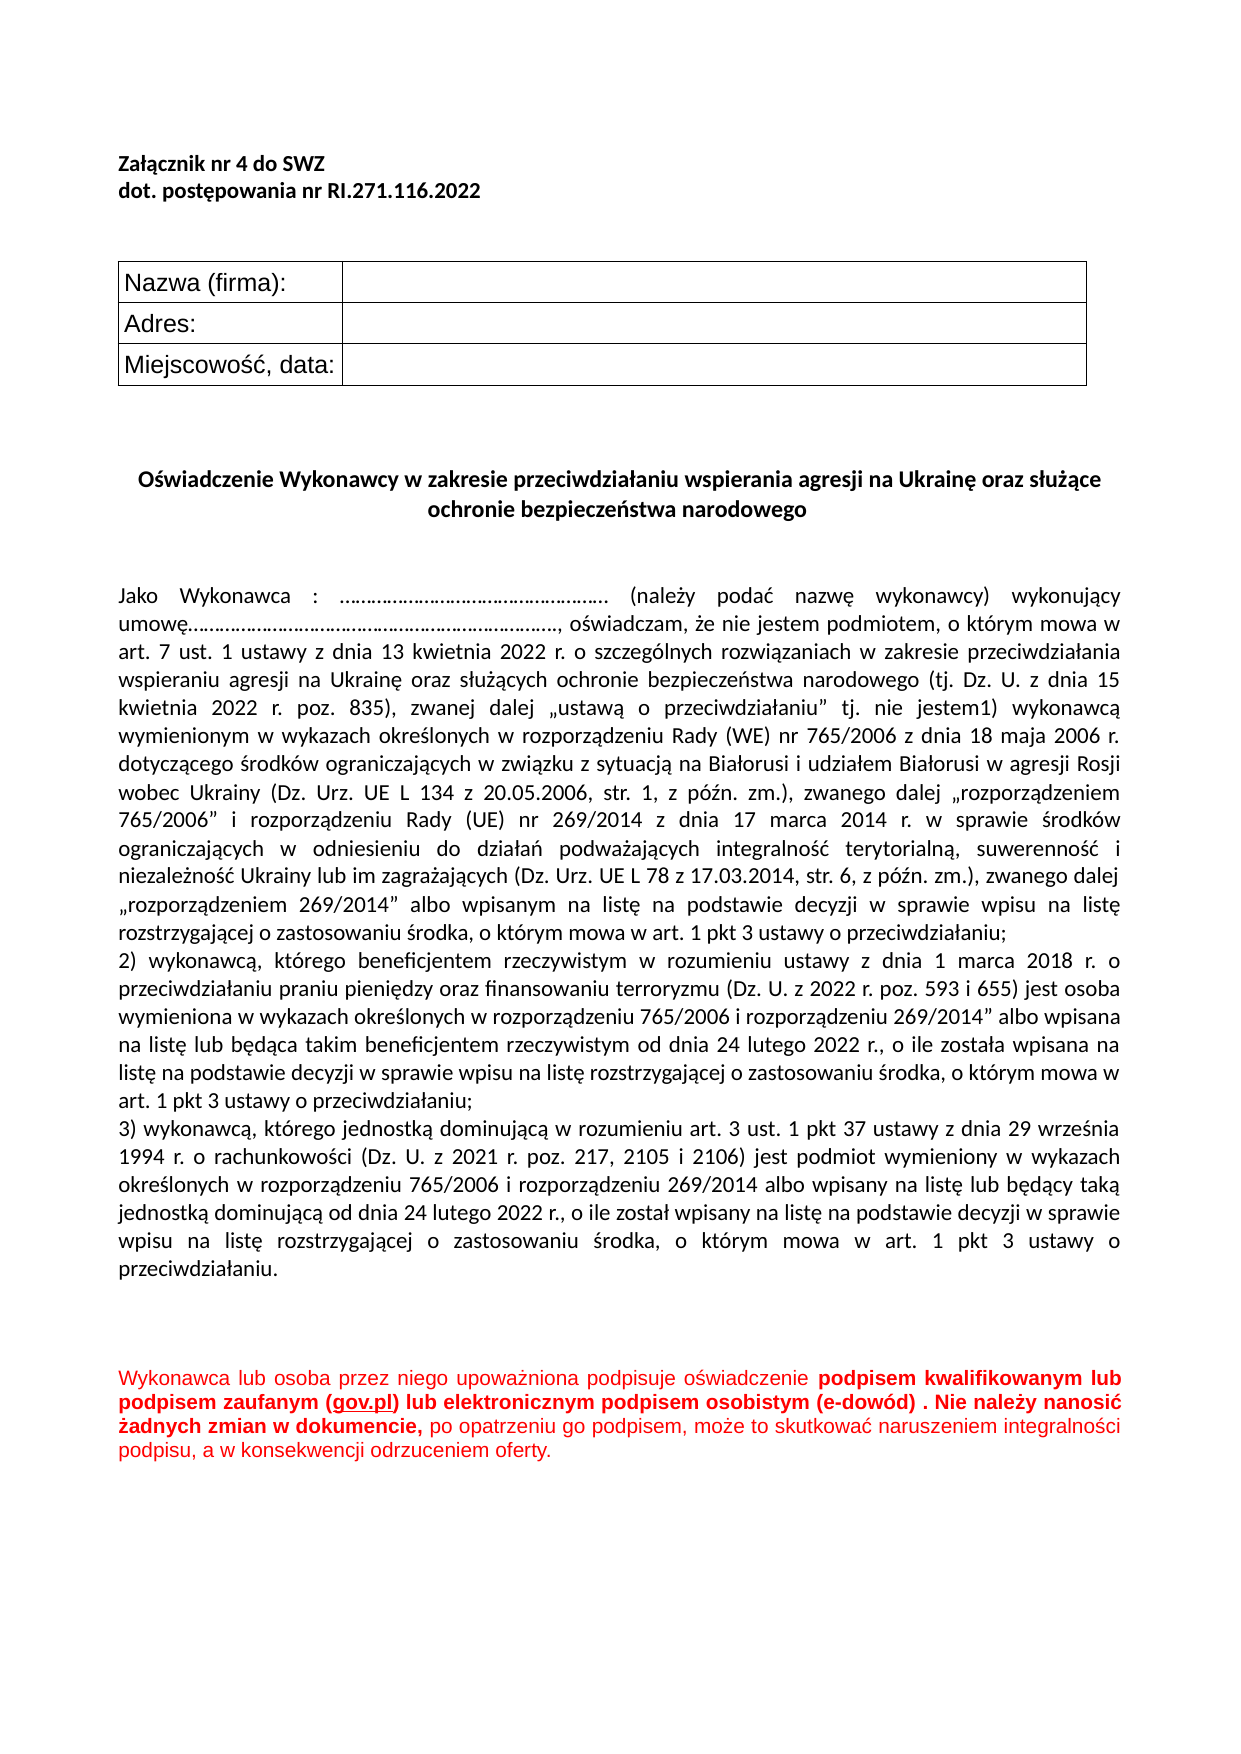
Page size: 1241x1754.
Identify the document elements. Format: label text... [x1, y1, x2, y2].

text 2) wykonawcą, którego beneficjentem rzeczywistym w rozumieniu ustawy z dnia 1 marca 2018 r. o przeciwdziałaniu praniu pieniędzy oraz finansowaniu terroryzmu (Dz. U. z 2022 r. poz. 593 i 655) jest osoba wymieniona w wykazach określonych w rozporządzeniu 765/2006 i rozporządzeniu 269/2014” albo wpisana na listę lub będąca takim beneficjentem rzeczywistym od dnia 24 lutego 2022 r., o ile została wpisana na listę na podstawie decyzji w sprawie wpisu na listę rozstrzygającej o zastosowaniu środka, o którym mowa w art. 1 pkt 3 ustawy o przeciwdziałaniu; [118, 946, 1122, 1114]
text Oświadczenie Wykonawcy w zakresie przeciwdziałaniu wspierania agresji na Ukrainę oraz służące ochronie bezpieczeństwa narodowego [118, 464, 1122, 523]
table_header Nazwa (firma): [119, 262, 342, 302]
text Załącznik nr 4 do SWZ [118, 149, 1122, 177]
text Jako Wykonawca : …………………………………………… (należy podać nazwę wykonawcy) wykonujący umowę……………………………………………………………., oświadczam, że nie jestem podmiotem, o którym mowa w art. 7 ust. 1 ustawy z dnia 13 kwietnia 2022 r. o szczególnych rozwiązaniach w zakresie przeciwdziałania wspieraniu agresji na Ukrainę oraz służących ochronie bezpieczeństwa narodowego (tj. Dz. U. z dnia 15 kwietnia 2022 r. poz. 835), zwanej dalej „ustawą o przeciwdziałaniu” tj. nie jestem1) wykonawcą wymienionym w wykazach określonych w rozporządzeniu Rady (WE) nr 765/2006 z dnia 18 maja 2006 r. dotyczącego środków ograniczających w związku z sytuacją na Białorusi i udziałem Białorusi w agresji Rosji wobec Ukrainy (Dz. Urz. UE L 134 z 20.05.2006, str. 1, z późn. zm.), zwanego dalej „rozporządzeniem 765/2006” i rozporządzeniu Rady (UE) nr 269/2014 z dnia 17 marca 2014 r. w sprawie środków ograniczających w odniesieniu do działań podważających integralność terytorialną, suwerenność i niezależność Ukrainy lub im zagrażających (Dz. Urz. UE L 78 z 17.03.2014, str. 6, z późn. zm.), zwanego dalej „rozporządzeniem 269/2014” albo wpisanym na listę na podstawie decyzji w sprawie wpisu na listę rozstrzygającej o zastosowaniu środka, o którym mowa w art. 1 pkt 3 ustawy o przeciwdziałaniu; [118, 581, 1122, 946]
table_cell [343, 344, 1086, 384]
table_cell Adres: [119, 303, 342, 343]
table_header [343, 262, 1086, 302]
table_cell [343, 303, 1086, 343]
text 3) wykonawcą, którego jednostką dominującą w rozumieniu art. 3 ust. 1 pkt 37 ustawy z dnia 29 września 1994 r. o rachunkowości (Dz. U. z 2021 r. poz. 217, 2105 i 2106) jest podmiot wymieniony w wykazach określonych w rozporządzeniu 765/2006 i rozporządzeniu 269/2014 albo wpisany na listę lub będący taką jednostką dominującą od dnia 24 lutego 2022 r., o ile został wpisany na listę na podstawie decyzji w sprawie wpisu na listę rozstrzygającej o zastosowaniu środka, o którym mowa w art. 1 pkt 3 ustawy o przeciwdziałaniu. [118, 1114, 1122, 1282]
table_cell Miejscowość, data: [119, 344, 342, 384]
text dot. postępowania nr RI.271.116.2022 [118, 177, 1122, 205]
text Wykonawca lub osoba przez niego upoważniona podpisuje oświadczenie podpisem kwalifikowanym lub podpisem zaufanym (gov.pl) lub elektronicznym podpisem osobistym (e-dowód) . Nie należy nanosić żadnych zmian w dokumencie, po opatrzeniu go podpisem, może to skutkować naruszeniem integralności podpisu, a w konsekwencji odrzuceniem oferty. [118, 1366, 1122, 1462]
